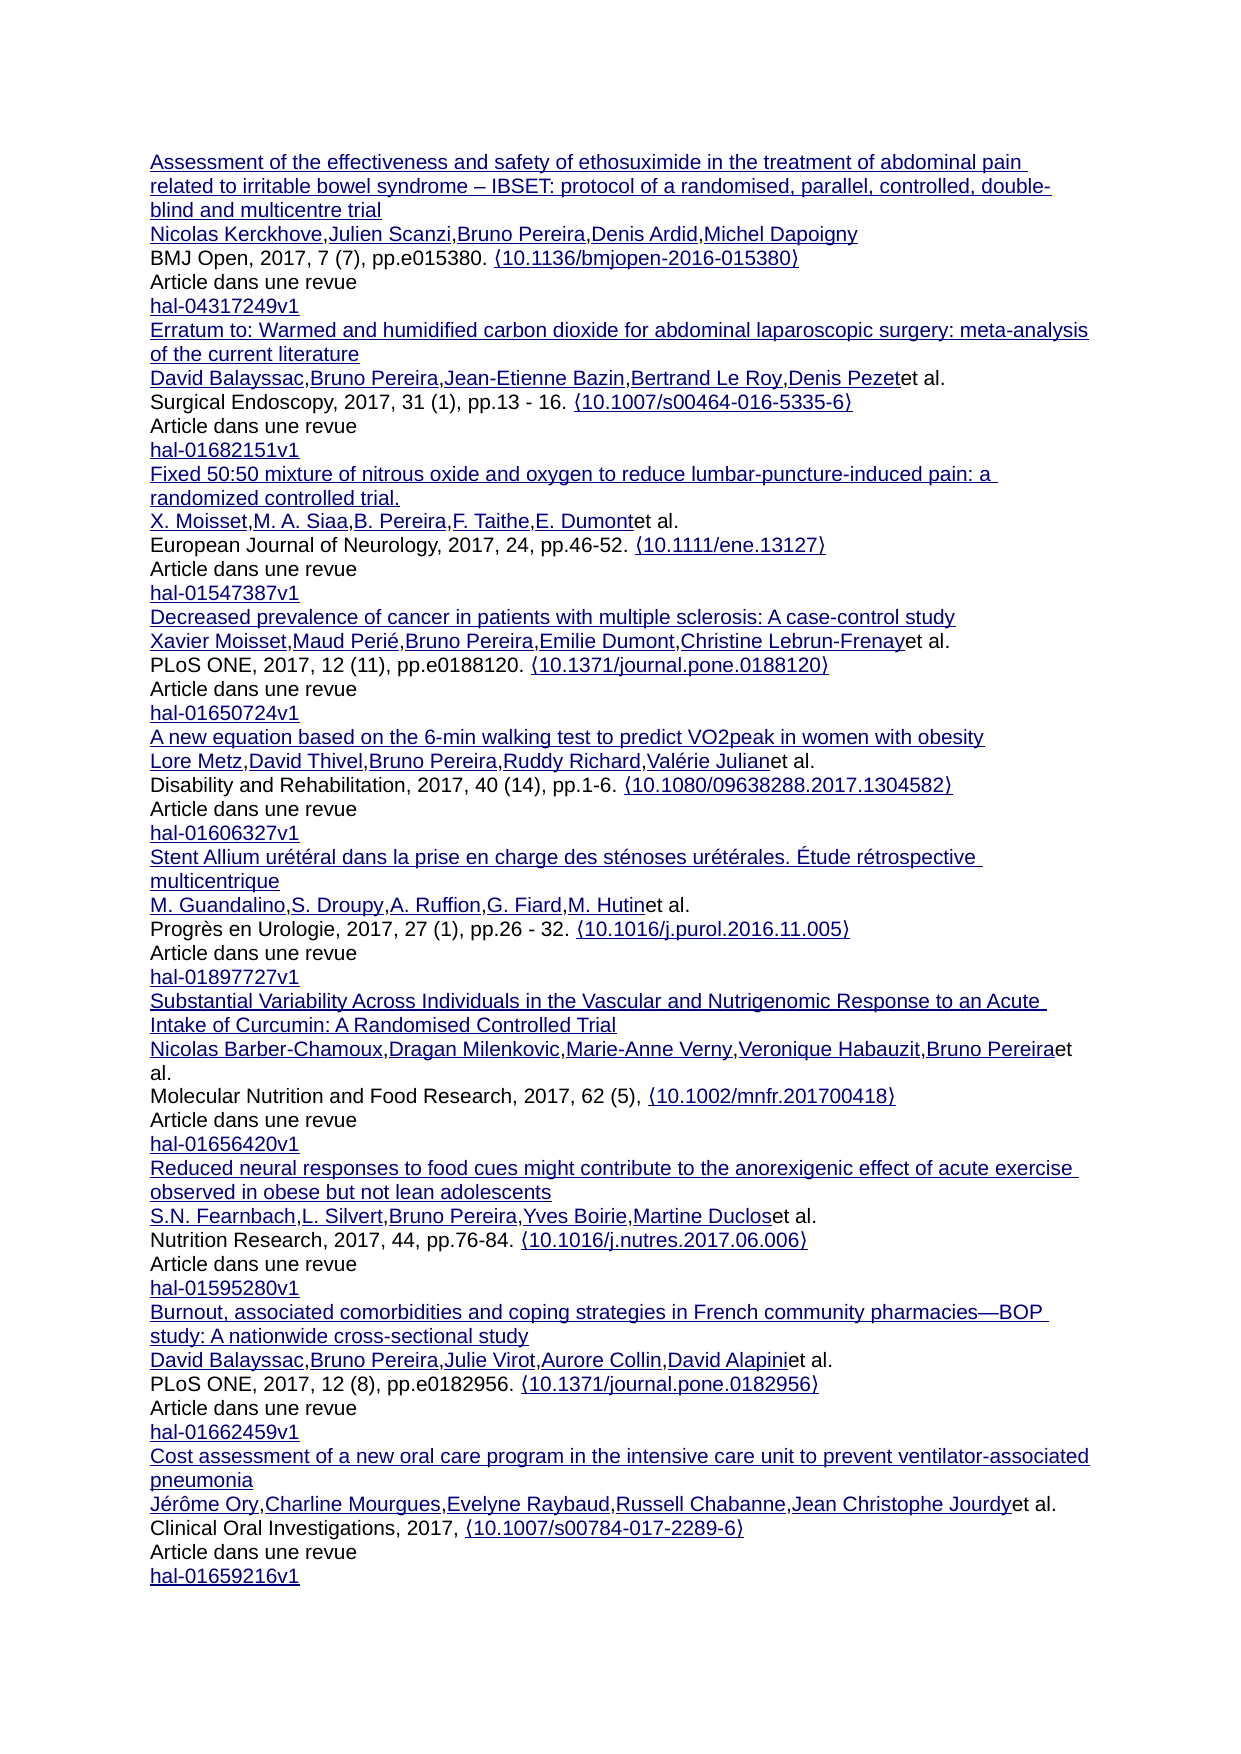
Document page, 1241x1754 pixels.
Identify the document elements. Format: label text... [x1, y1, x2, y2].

table_cell Decreased prevalence of cancer in patients with multiple sclerosis: A case-control study Xavier Moisset,Maud Perié,Bruno Pereira,Emilie Dumont,Christine Lebrun-Frenayet al. PLoS ONE, 2017, 12 (11), pp.e0188120. ⟨10.1371/journal.pone.0188120⟩ Article dans une revue hal-01650724v1 [150, 605, 1090, 725]
table_cell Assessment of the effectiveness and safety of ethosuximide in the treatment of abdominal pain related to irritable bowel syndrome – IBSET: protocol of a randomised, parallel, controlled, double-blind and multicentre trial Nicolas Kerckhove,Julien Scanzi,Bruno Pereira,Denis Ardid,Michel Dapoigny BMJ Open, 2017, 7 (7), pp.e015380. ⟨10.1136/bmjopen-2016-015380⟩ Article dans une revue hal-04317249v1 [150, 150, 1090, 318]
table_cell pneumonia Jérôme Ory,Charline Mourgues,Evelyne Raybaud,Russell Chabanne,Jean Christophe Jourdyet al. Clinical Oral Investigations, 2017, ⟨10.1007/s00784-017-2289-6⟩ Article dans une revue hal-01659216v1 [150, 1466, 1090, 1587]
table_cell Cost assessment of a new oral care program in the intensive care unit to prevent ventilator-associated [150, 1444, 1090, 1465]
table_cell Reduced neural responses to food cues might contribute to the anorexigenic effect of acute exercise observed in obese but not lean adolescents S.N. Fearnbach,L. Silvert,Bruno Pereira,Yves Boirie,Martine Ducloset al. Nutrition Research, 2017, 44, pp.76-84. ⟨10.1016/j.nutres.2017.06.006⟩ Article dans une revue hal-01595280v1 [150, 1156, 1090, 1300]
table_cell Fixed 50:50 mixture of nitrous oxide and oxygen to reduce lumbar-puncture-induced pain: a randomized controlled trial. X. Moisset,M. A. Siaa,B. Pereira,F. Taithe,E. Dumontet al. European Journal of Neurology, 2017, 24, pp.46-52. ⟨10.1111/ene.13127⟩ Article dans une revue hal-01547387v1 [150, 461, 1090, 605]
table_cell A new equation based on the 6-min walking test to predict VO2peak in women with obesity Lore Metz,David Thivel,Bruno Pereira,Ruddy Richard,Valérie Julianet al. Disability and Rehabilitation, 2017, 40 (14), pp.1-6. ⟨10.1080/09638288.2017.1304582⟩ Article dans une revue hal-01606327v1 [150, 725, 1090, 845]
table_cell Stent Allium urétéral dans la prise en charge des sténoses urétérales. Étude rétrospective multicentrique M. Guandalino,S. Droupy,A. Ruffion,G. Fiard,M. Hutinet al. Progrès en Urologie, 2017, 27 (1), pp.26 - 32. ⟨10.1016/j.purol.2016.11.005⟩ Article dans une revue hal-01897727v1 [150, 845, 1090, 988]
table_cell Substantial Variability Across Individuals in the Vascular and Nutrigenomic Response to an Acute Intake of Curcumin: A Randomised Controlled Trial Nicolas Barber-Chamoux,Dragan Milenkovic,Marie-Anne Verny,Veronique Habauzit,Bruno Pereiraet al. Molecular Nutrition and Food Research, 2017, 62 (5), ⟨10.1002/mnfr.201700418⟩ Article dans une revue hal-01656420v1 [150, 989, 1090, 1156]
table_cell Erratum to: Warmed and humidified carbon dioxide for abdominal laparoscopic surgery: meta-analysis of the current literature David Balayssac,Bruno Pereira,Jean-Etienne Bazin,Bertrand Le Roy,Denis Pezetet al. Surgical Endoscopy, 2017, 31 (1), pp.13 - 16. ⟨10.1007/s00464-016-5335-6⟩ Article dans une revue hal-01682151v1 [150, 318, 1090, 461]
table_cell Burnout, associated comorbidities and coping strategies in French community pharmacies—BOP study: A nationwide cross-sectional study David Balayssac,Bruno Pereira,Julie Virot,Aurore Collin,David Alapiniet al. PLoS ONE, 2017, 12 (8), pp.e0182956. ⟨10.1371/journal.pone.0182956⟩ Article dans une revue hal-01662459v1 [150, 1300, 1090, 1444]
